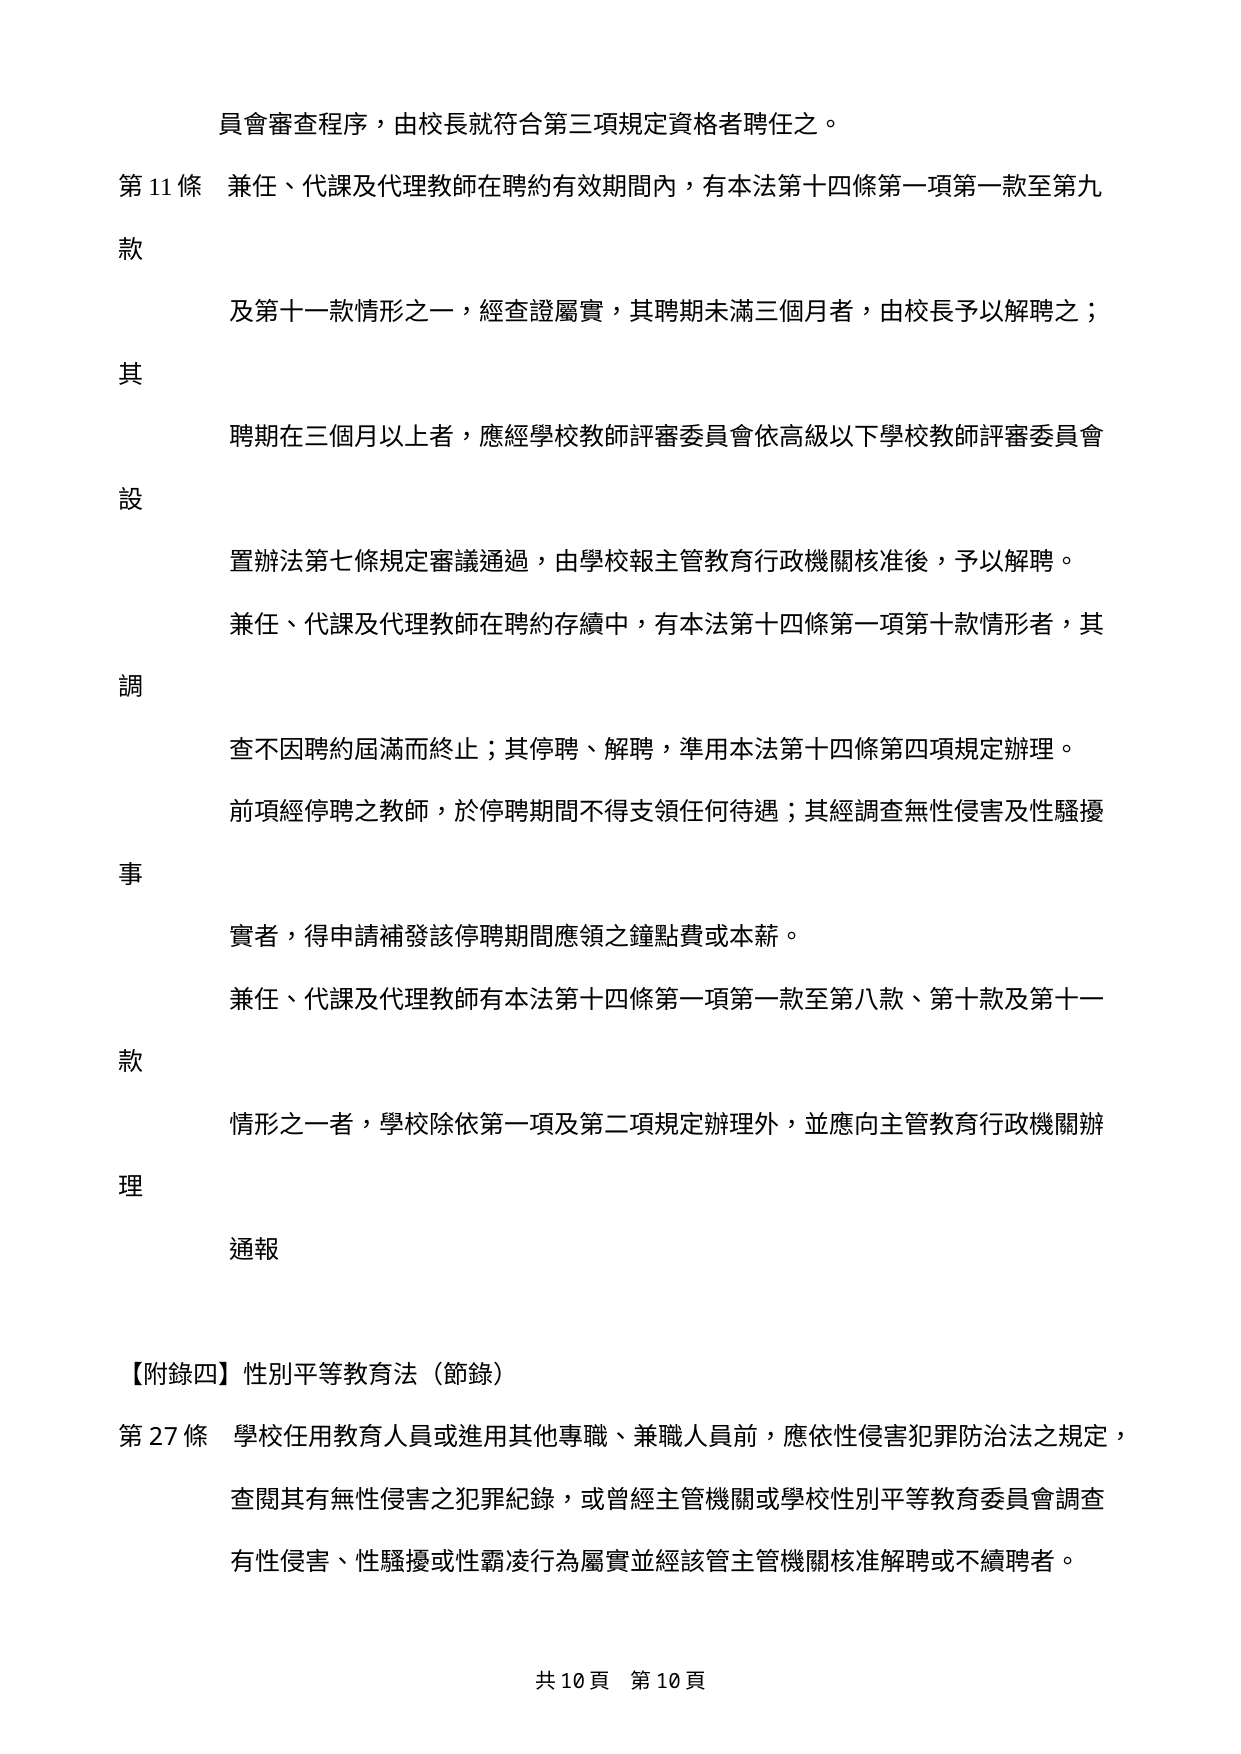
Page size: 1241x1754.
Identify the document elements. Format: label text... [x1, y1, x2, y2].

text 員會審查程序，由校長就符合第三項規定資格者聘任之。 [118, 81, 1122, 143]
text 第27條 學校任用教育人員或進用其他專職、兼職人員前，應依性侵害犯罪防治法之規定，查閱其有無性侵害之犯罪紀錄，或曾經主管機關或學校性別平等教育委員會調查有性侵害、性騷擾或性霸凌行為屬實並經該管主管機關核准解聘或不續聘者。 [118, 1393, 1122, 1581]
text 聘期在三個月以上者，應經學校教師評審委員會依高級以下學校教師評審委員會設 [118, 393, 1122, 518]
text 及第十一款情形之一，經查證屬實，其聘期未滿三個月者，由校長予以解聘之；其 [118, 268, 1122, 393]
text 兼任、代課及代理教師有本法第十四條第一項第一款至第八款、第十款及第十一款 [118, 956, 1122, 1081]
text 前項經停聘之教師，於停聘期間不得支領任何待遇；其經調查無性侵害及性騷擾事 [118, 768, 1122, 893]
text 情形之一者，學校除依第一項及第二項規定辦理外，並應向主管教育行政機關辦理 [118, 1081, 1122, 1206]
text 第11條 兼任、代課及代理教師在聘約有效期間內，有本法第十四條第一項第一款至第九款 [118, 143, 1122, 268]
text 通報 [118, 1206, 1122, 1268]
text 查不因聘約屆滿而終止；其停聘、解聘，準用本法第十四條第四項規定辦理。 [118, 706, 1122, 768]
text 兼任、代課及代理教師在聘約存續中，有本法第十四條第一項第十款情形者，其調 [118, 581, 1122, 706]
text 實者，得申請補發該停聘期間應領之鐘點費或本薪。 [118, 893, 1122, 956]
text 【附錄四】性別平等教育法（節錄） [118, 1331, 1122, 1393]
text 置辦法第七條規定審議通過，由學校報主管教育行政機關核准後，予以解聘。 [118, 518, 1122, 581]
